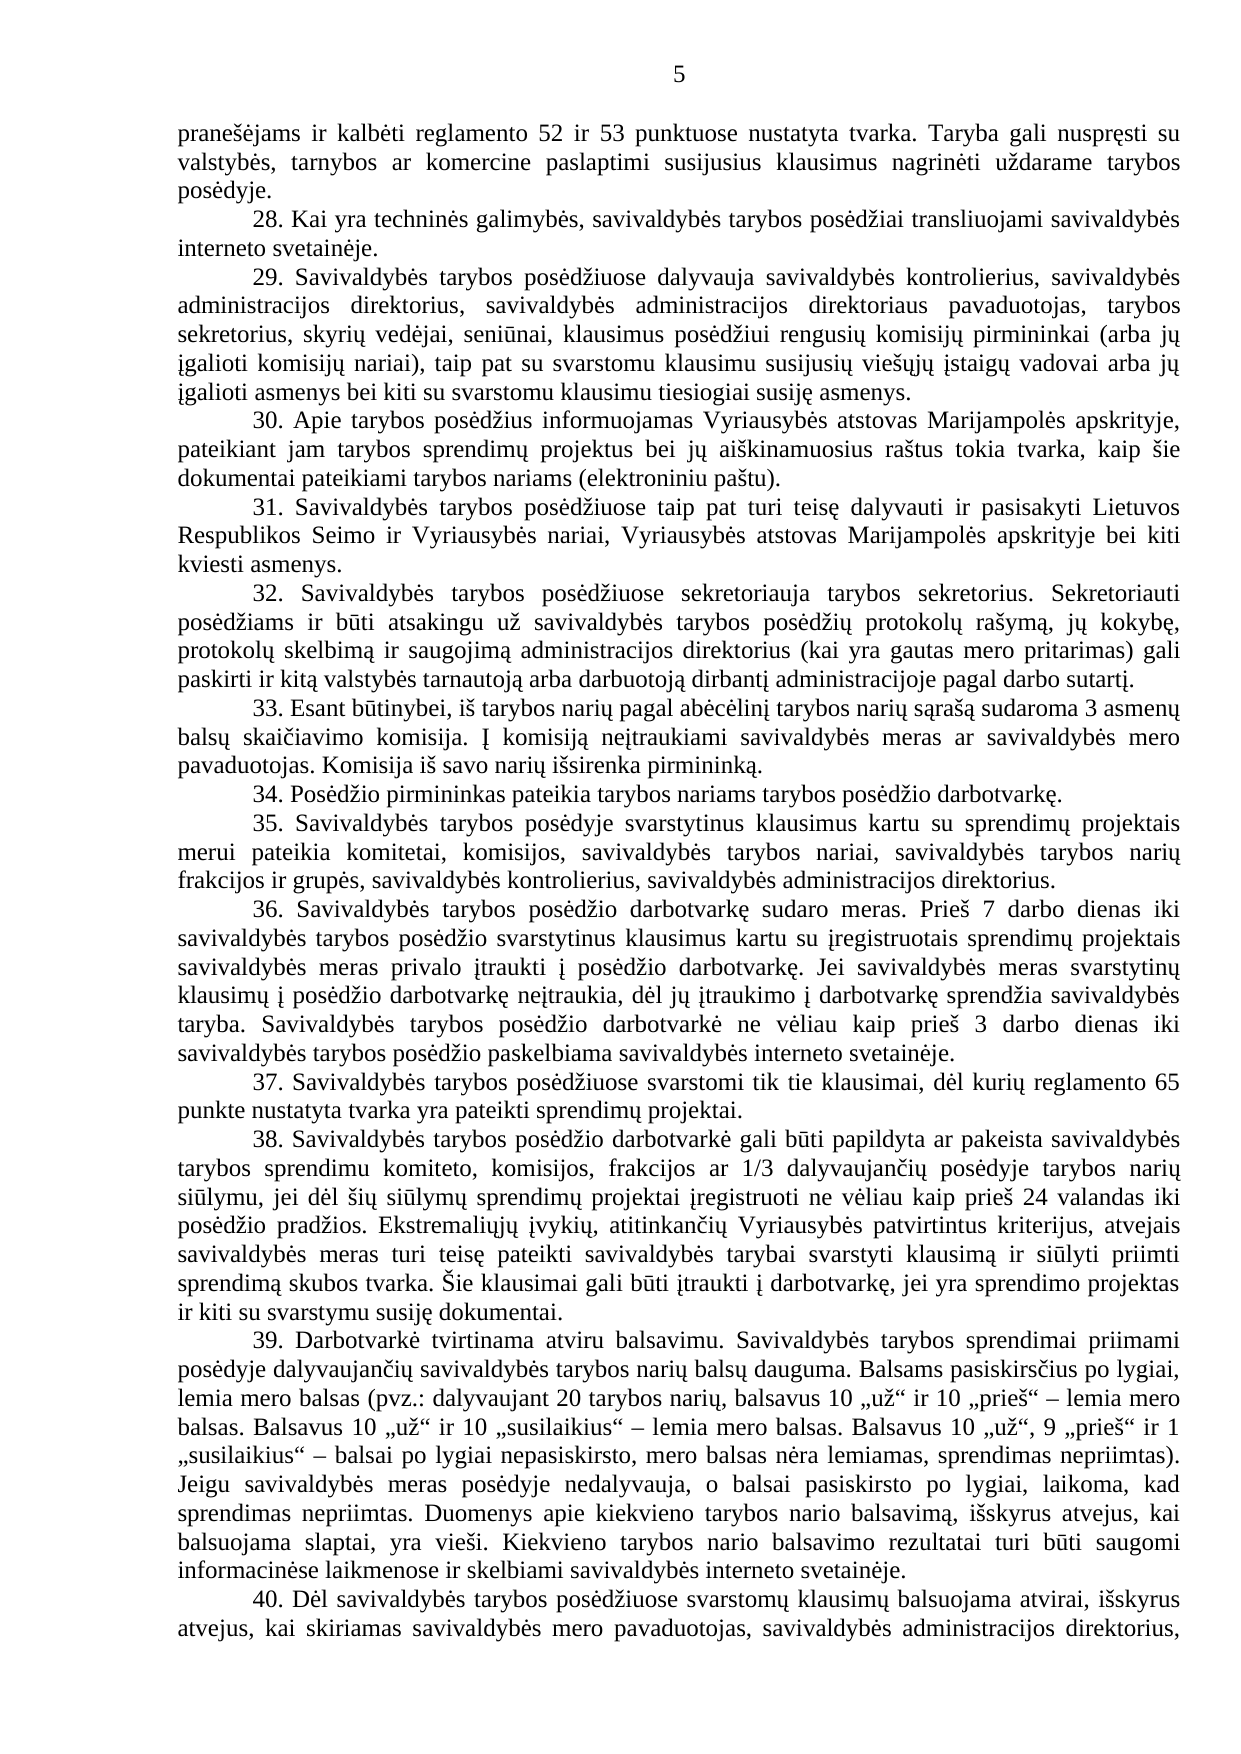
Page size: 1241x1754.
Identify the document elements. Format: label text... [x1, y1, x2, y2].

text 29. Savivaldybės tarybos posėdžiuose dalyvauja savivaldybės kontrolierius, savivaldybės administracijos direktorius, savivaldybės administracijos direktoriaus pavaduotojas, tarybos sekretorius, skyrių vedėjai, seniūnai, klausimus posėdžiui rengusių komisijų pirmininkai (arba jų įgalioti komisijų nariai), taip pat su svarstomu klausimu susijusių viešųjų įstaigų vadovai arba jų įgalioti asmenys bei kiti su svarstomu klausimu tiesiogiai susiję asmenys. [177, 262, 1181, 406]
text 38. Savivaldybės tarybos posėdžio darbotvarkė gali būti papildyta ar pakeista savivaldybės tarybos sprendimu komiteto, komisijos, frakcijos ar 1/3 dalyvaujančių posėdyje tarybos narių siūlymu, jei dėl šių siūlymų sprendimų projektai įregistruoti ne vėliau kaip prieš 24 valandas iki posėdžio pradžios. Ekstremaliųjų įvykių, atitinkančių Vyriausybės patvirtintus kriterijus, atvejais savivaldybės meras turi teisę pateikti savivaldybės tarybai svarstyti klausimą ir siūlyti priimti sprendimą skubos tvarka. Šie klausimai gali būti įtraukti į darbotvarkę, jei yra sprendimo projektas ir kiti su svarstymu susiję dokumentai. [177, 1124, 1181, 1326]
text 34. Posėdžio pirmininkas pateikia tarybos nariams tarybos posėdžio darbotvarkę. [177, 779, 1181, 808]
text 31. Savivaldybės tarybos posėdžiuose taip pat turi teisę dalyvauti ir pasisakyti Lietuvos Respublikos Seimo ir Vyriausybės nariai, Vyriausybės atstovas Marijampolės apskrityje bei kiti kviesti asmenys. [177, 492, 1181, 578]
text 28. Kai yra techninės galimybės, savivaldybės tarybos posėdžiai transliuojami savivaldybės interneto svetainėje. [177, 204, 1181, 262]
text 35. Savivaldybės tarybos posėdyje svarstytinus klausimus kartu su sprendimų projektais merui pateikia komitetai, komisijos, savivaldybės tarybos nariai, savivaldybės tarybos narių frakcijos ir grupės, savivaldybės kontrolierius, savivaldybės administracijos direktorius. [177, 808, 1181, 894]
text pranešėjams ir kalbėti reglamento 52 ir 53 punktuose nustatyta tvarka. Taryba gali nuspręsti su valstybės, tarnybos ar komercine paslaptimi susijusius klausimus nagrinėti uždarame tarybos posėdyje. [177, 118, 1181, 204]
text 40. Dėl savivaldybės tarybos posėdžiuose svarstomų klausimų balsuojama atvirai, išskyrus atvejus, kai skiriamas savivaldybės mero pavaduotojas, savivaldybės administracijos direktorius, [177, 1584, 1181, 1642]
text 37. Savivaldybės tarybos posėdžiuose svarstomi tik tie klausimai, dėl kurių reglamento 65 punkte nustatyta tvarka yra pateikti sprendimų projektai. [177, 1067, 1181, 1124]
text 39. Darbotvarkė tvirtinama atviru balsavimu. Savivaldybės tarybos sprendimai priimami posėdyje dalyvaujančių savivaldybės tarybos narių balsų dauguma. Balsams pasiskirsčius po lygiai, lemia mero balsas (pvz.: dalyvaujant 20 tarybos narių, balsavus 10 „už“ ir 10 „prieš“ – lemia mero balsas. Balsavus 10 „už“ ir 10 „susilaikius“ – lemia mero balsas. Balsavus 10 „už“, 9 „prieš“ ir 1 „susilaikius“ – balsai po lygiai nepasiskirsto, mero balsas nėra lemiamas, sprendimas nepriimtas). Jeigu savivaldybės meras posėdyje nedalyvauja, o balsai pasiskirsto po lygiai, laikoma, kad sprendimas nepriimtas. Duomenys apie kiekvieno tarybos nario balsavimą, išskyrus atvejus, kai balsuojama slaptai, yra vieši. Kiekvieno tarybos nario balsavimo rezultatai turi būti saugomi informacinėse laikmenose ir skelbiami savivaldybės interneto svetainėje. [177, 1326, 1181, 1584]
text 30. Apie tarybos posėdžius informuojamas Vyriausybės atstovas Marijampolės apskrityje, pateikiant jam tarybos sprendimų projektus bei jų aiškinamuosius raštus tokia tvarka, kaip šie dokumentai pateikiami tarybos nariams (elektroniniu paštu). [177, 406, 1181, 492]
text 32. Savivaldybės tarybos posėdžiuose sekretoriauja tarybos sekretorius. Sekretoriauti posėdžiams ir būti atsakingu už savivaldybės tarybos posėdžių protokolų rašymą, jų kokybę, protokolų skelbimą ir saugojimą administracijos direktorius (kai yra gautas mero pritarimas) gali paskirti ir kitą valstybės tarnautoją arba darbuotoją dirbantį administracijoje pagal darbo sutartį. [177, 578, 1181, 693]
text 36. Savivaldybės tarybos posėdžio darbotvarkę sudaro meras. Prieš 7 darbo dienas iki savivaldybės tarybos posėdžio svarstytinus klausimus kartu su įregistruotais sprendimų projektais savivaldybės meras privalo įtraukti į posėdžio darbotvarkę. Jei savivaldybės meras svarstytinų klausimų į posėdžio darbotvarkę neįtraukia, dėl jų įtraukimo į darbotvarkę sprendžia savivaldybės taryba. Savivaldybės tarybos posėdžio darbotvarkė ne vėliau kaip prieš 3 darbo dienas iki savivaldybės tarybos posėdžio paskelbiama savivaldybės interneto svetainėje. [177, 894, 1181, 1067]
text 33. Esant būtinybei, iš tarybos narių pagal abėcėlinį tarybos narių sąrašą sudaroma 3 asmenų balsų skaičiavimo komisija. Į komisiją neįtraukiami savivaldybės meras ar savivaldybės mero pavaduotojas. Komisija iš savo narių išsirenka pirmininką. [177, 693, 1181, 779]
